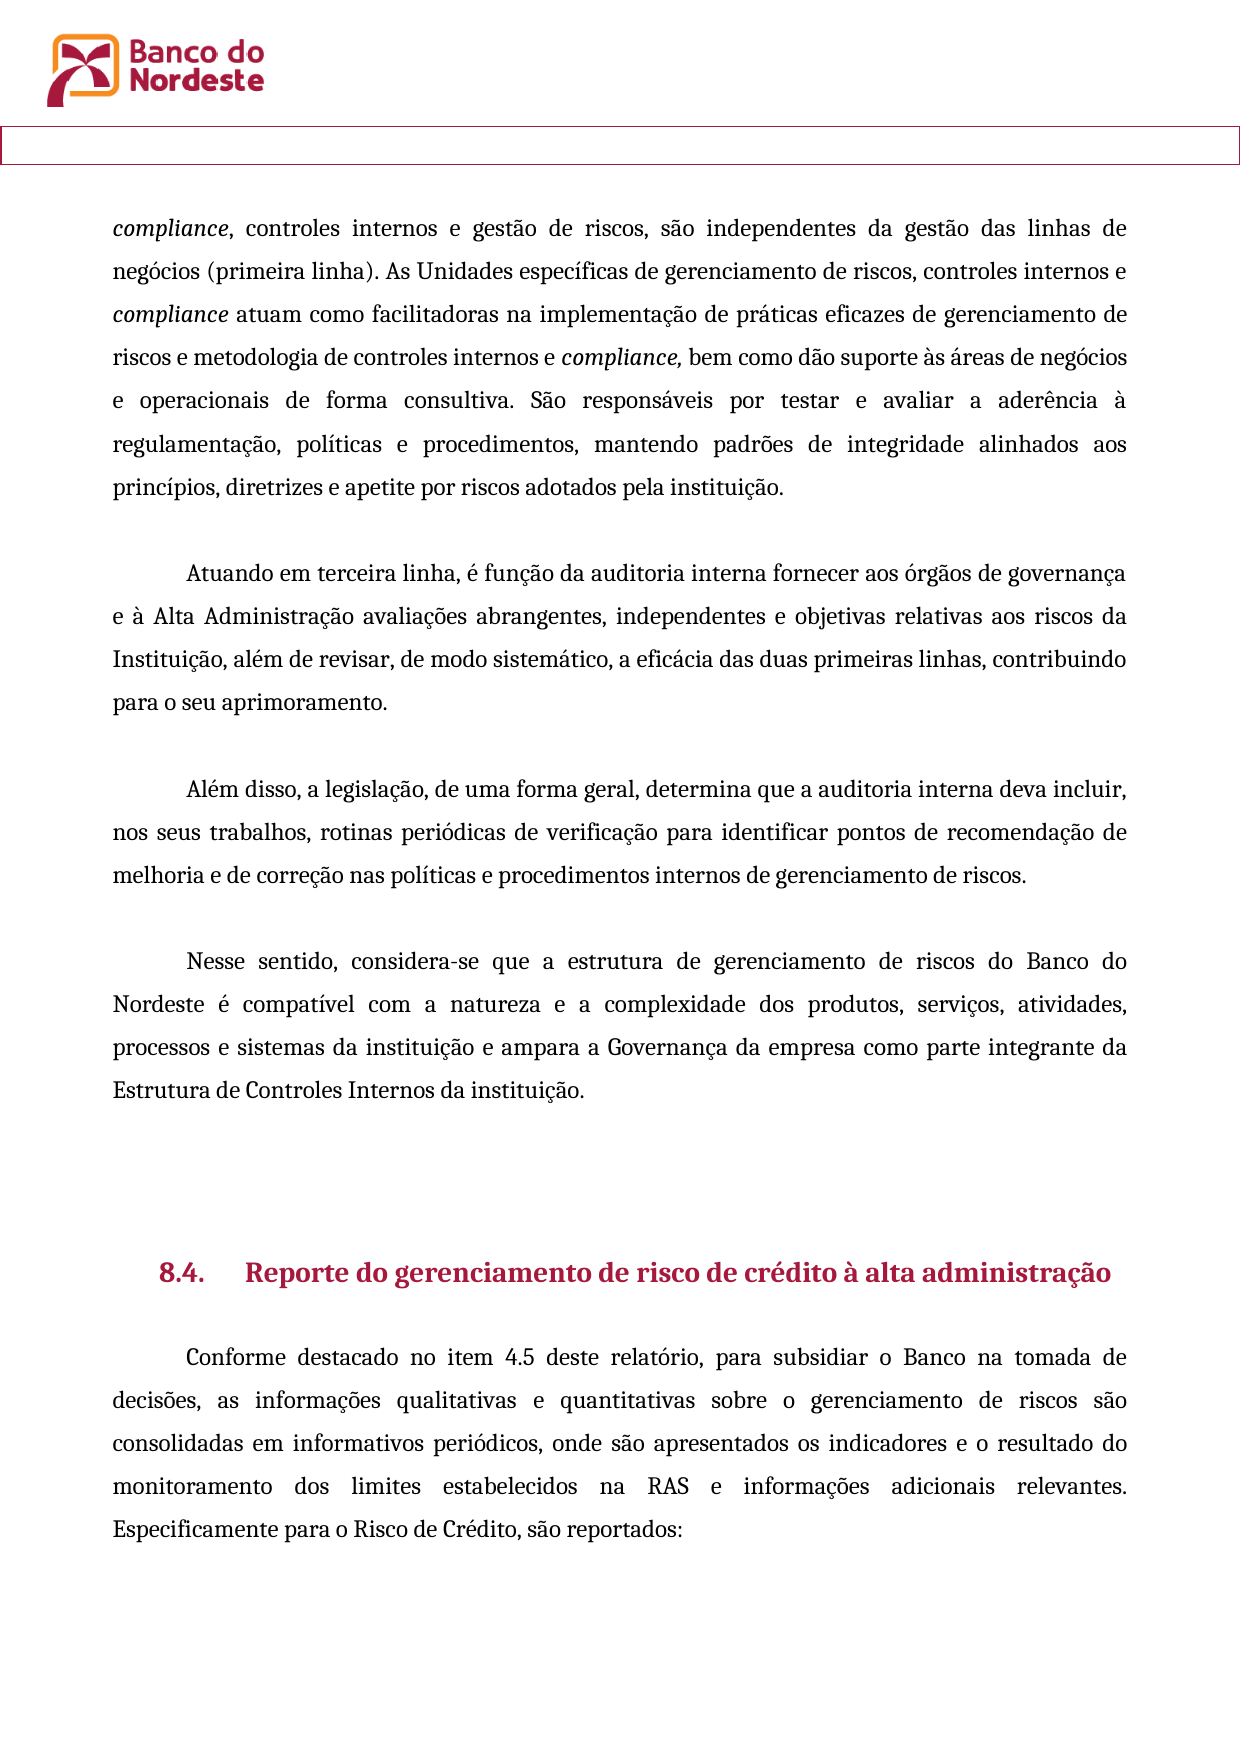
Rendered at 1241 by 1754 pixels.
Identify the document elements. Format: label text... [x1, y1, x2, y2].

text Atuando em terceira linha, é função da auditoria interna fornecer aos órgãos de governança e à Alta Administração avaliações abrangentes, independentes e objetivas relativas aos riscos da Instituição, além de revisar, de modo sistemático, a eficácia das duas primeiras linhas, contribuindo para o seu aprimoramento. [112, 559, 1128, 717]
text Além disso, a legislação, de uma forma geral, determina que a auditoria interna deva incluir, nos seus trabalhos, rotinas periódicas de verificação para identificar pontos de recomendação de melhoria e de correção nas políticas e procedimentos internos de gerenciamento de riscos. [112, 774, 1128, 889]
text Nesse sentido, considera-se que a estrutura de gerenciamento de riscos do Banco do Nordeste é compatível com a natureza e a complexidade dos produtos, serviços, atividades, processos e sistemas da instituição e ampara a Governança da empresa como parte integrante da Estrutura de Controles Internos da instituição. [112, 947, 1128, 1105]
text Conforme destacado no item 4.5 deste relatório, para subsidiar o Banco na tomada de decisões, as informações qualitativas e quantitativas sobre o gerenciamento de riscos são consolidadas em informativos periódicos, onde são apresentados os indicadores e o resultado do monitoramento dos limites estabelecidos na RAS e informações adicionais relevantes. Especificamente para o Risco de Crédito, são reportados: [112, 1342, 1128, 1544]
text compliance, controles internos e gestão de riscos, são independentes da gestão das linhas de negócios (primeira linha). As Unidades específicas de gerenciamento de riscos, controles internos e compliance atuam como facilitadoras na implementação de práticas eficazes de gerenciamento de riscos e metodologia de controles internos e compliance, bem como dão suporte às áreas de negócios e operacionais de forma consultiva. São responsáveis por testar e avaliar a aderência à regulamentação, políticas e procedimentos, mantendo padrões de integridade alinhados aos princípios, diretrizes e apetite por riscos adotados pela instituição. [112, 214, 1128, 501]
list Reporte do gerenciamento de risco de crédito à alta administração [159, 1256, 1128, 1289]
